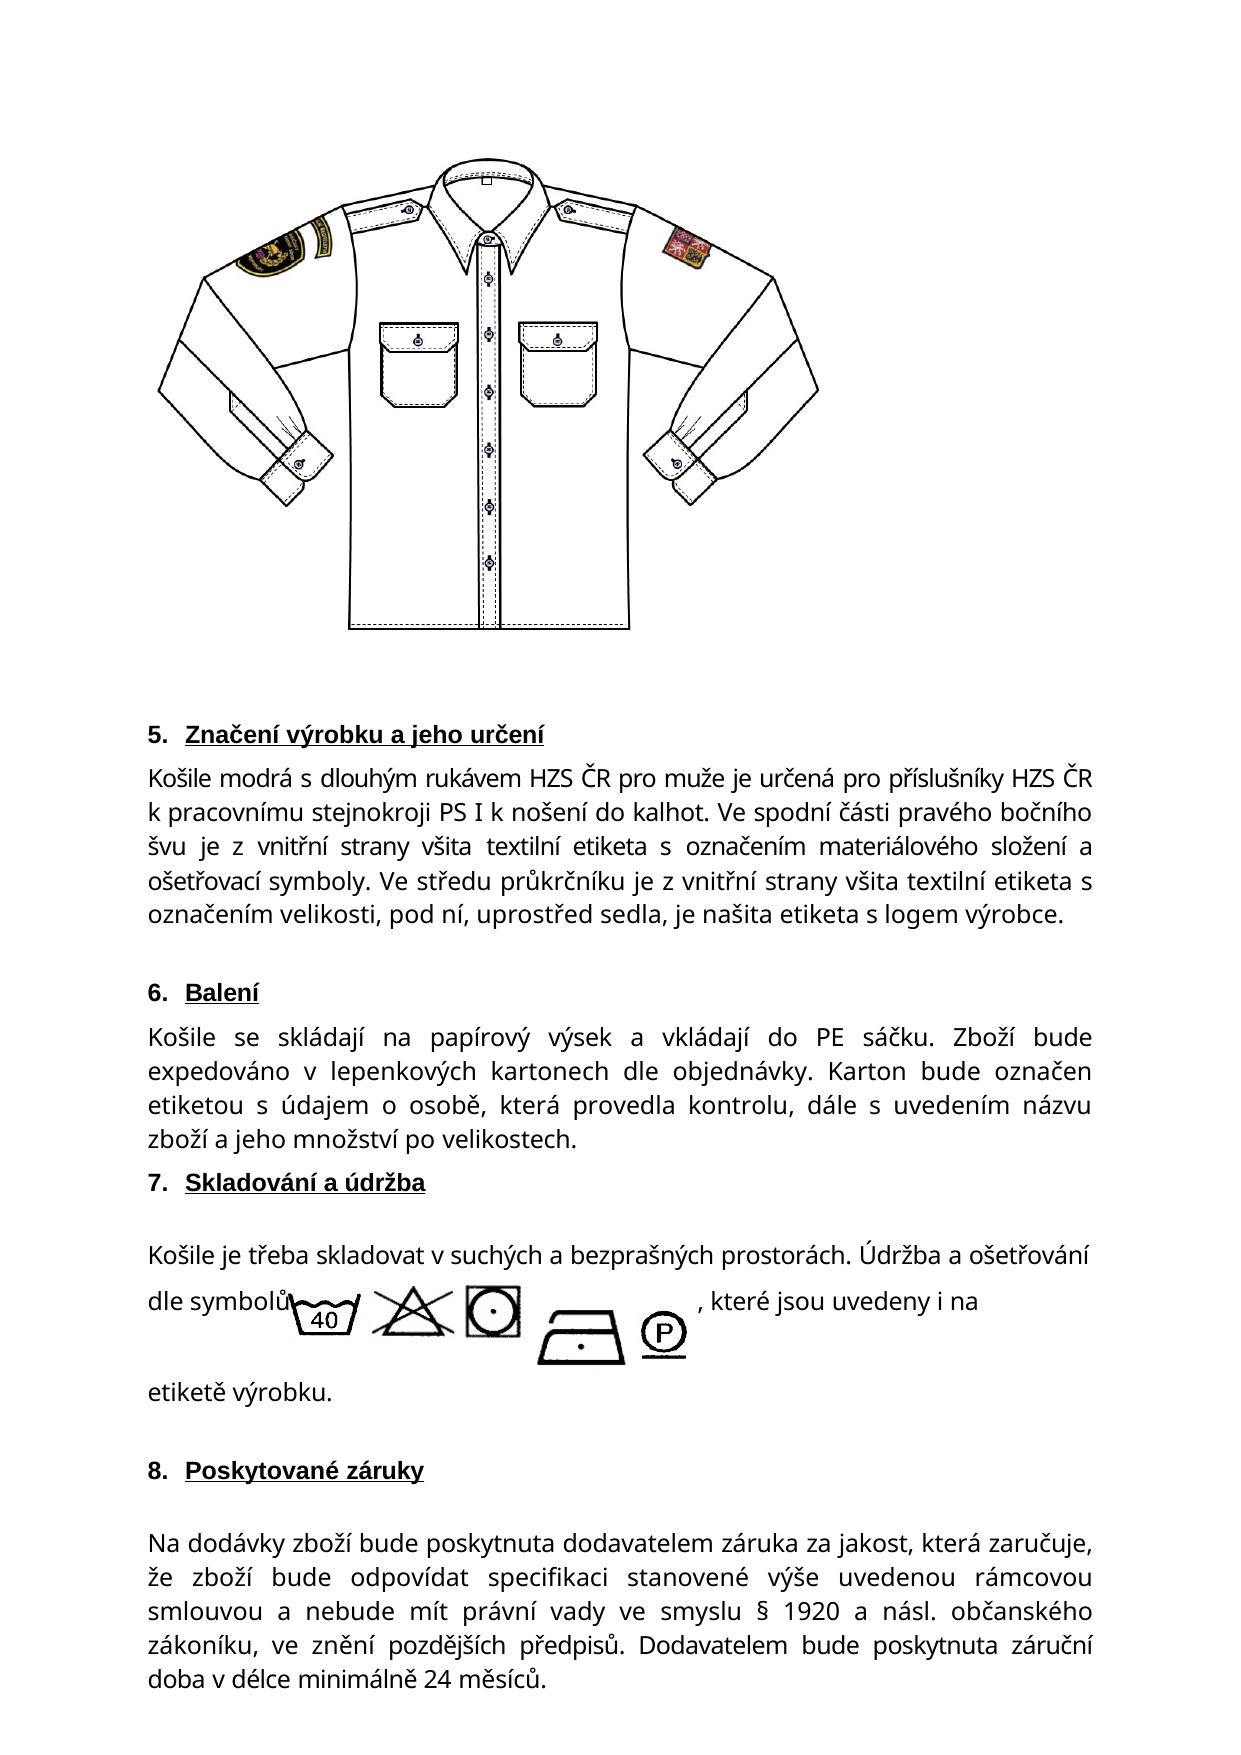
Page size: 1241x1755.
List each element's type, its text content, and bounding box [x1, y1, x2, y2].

text Košile se skládají na papírový výsek a vkládají do PE sáčku. Zboží bude expedováno v lepenkových kartonech dle objednávky. Karton bude označen etiketou s údajem o osobě, která provedla kontrolu, dále s uvedením názvu zboží a jeho množství po velikostech. [147, 1019, 1093, 1155]
text Košile modrá s dlouhým rukávem HZS ČR pro muže je určená pro příslušníky HZS ČR k pracovnímu stejnokroji PS I k nošení do kalhot. Ve spodní části pravého bočního švu je z vnitřní strany všita textilní etiketa s označením materiálového složení a ošetřovací symboly. Ve středu průkrčníku je z vnitřní strany všita textilní etiketa s označením velikosti, pod ní, uprostřed sedla, je našita etiketa s logem výrobce. [147, 761, 1093, 931]
list Poskytované záruky [147, 1456, 1211, 1484]
text Košile je třeba skladovat v suchých a bezprašných prostorách. Údržba a ošetřování [147, 1238, 1211, 1272]
list Skladování a údržba [147, 1168, 1211, 1197]
list Balení [147, 978, 1211, 1007]
text dle symbolů , které jsou uvedeny i na etiketě výrobku. [147, 1278, 1049, 1409]
list Značení výrobku a jeho určení [147, 720, 1211, 748]
text Na dodávky zboží bude poskytnuta dodavatelem záruka za jakost, která zaručuje, že zboží bude odpovídat specifikaci stanovené výše uvedenou rámcovou smlouvou a nebude mít právní vady ve smyslu § 1920 a násl. občanského zákoníku, ve znění pozdějších předpisů. Dodavatelem bude poskytnuta záruční doba v délce minimálně 24 měsíců. [147, 1526, 1094, 1696]
